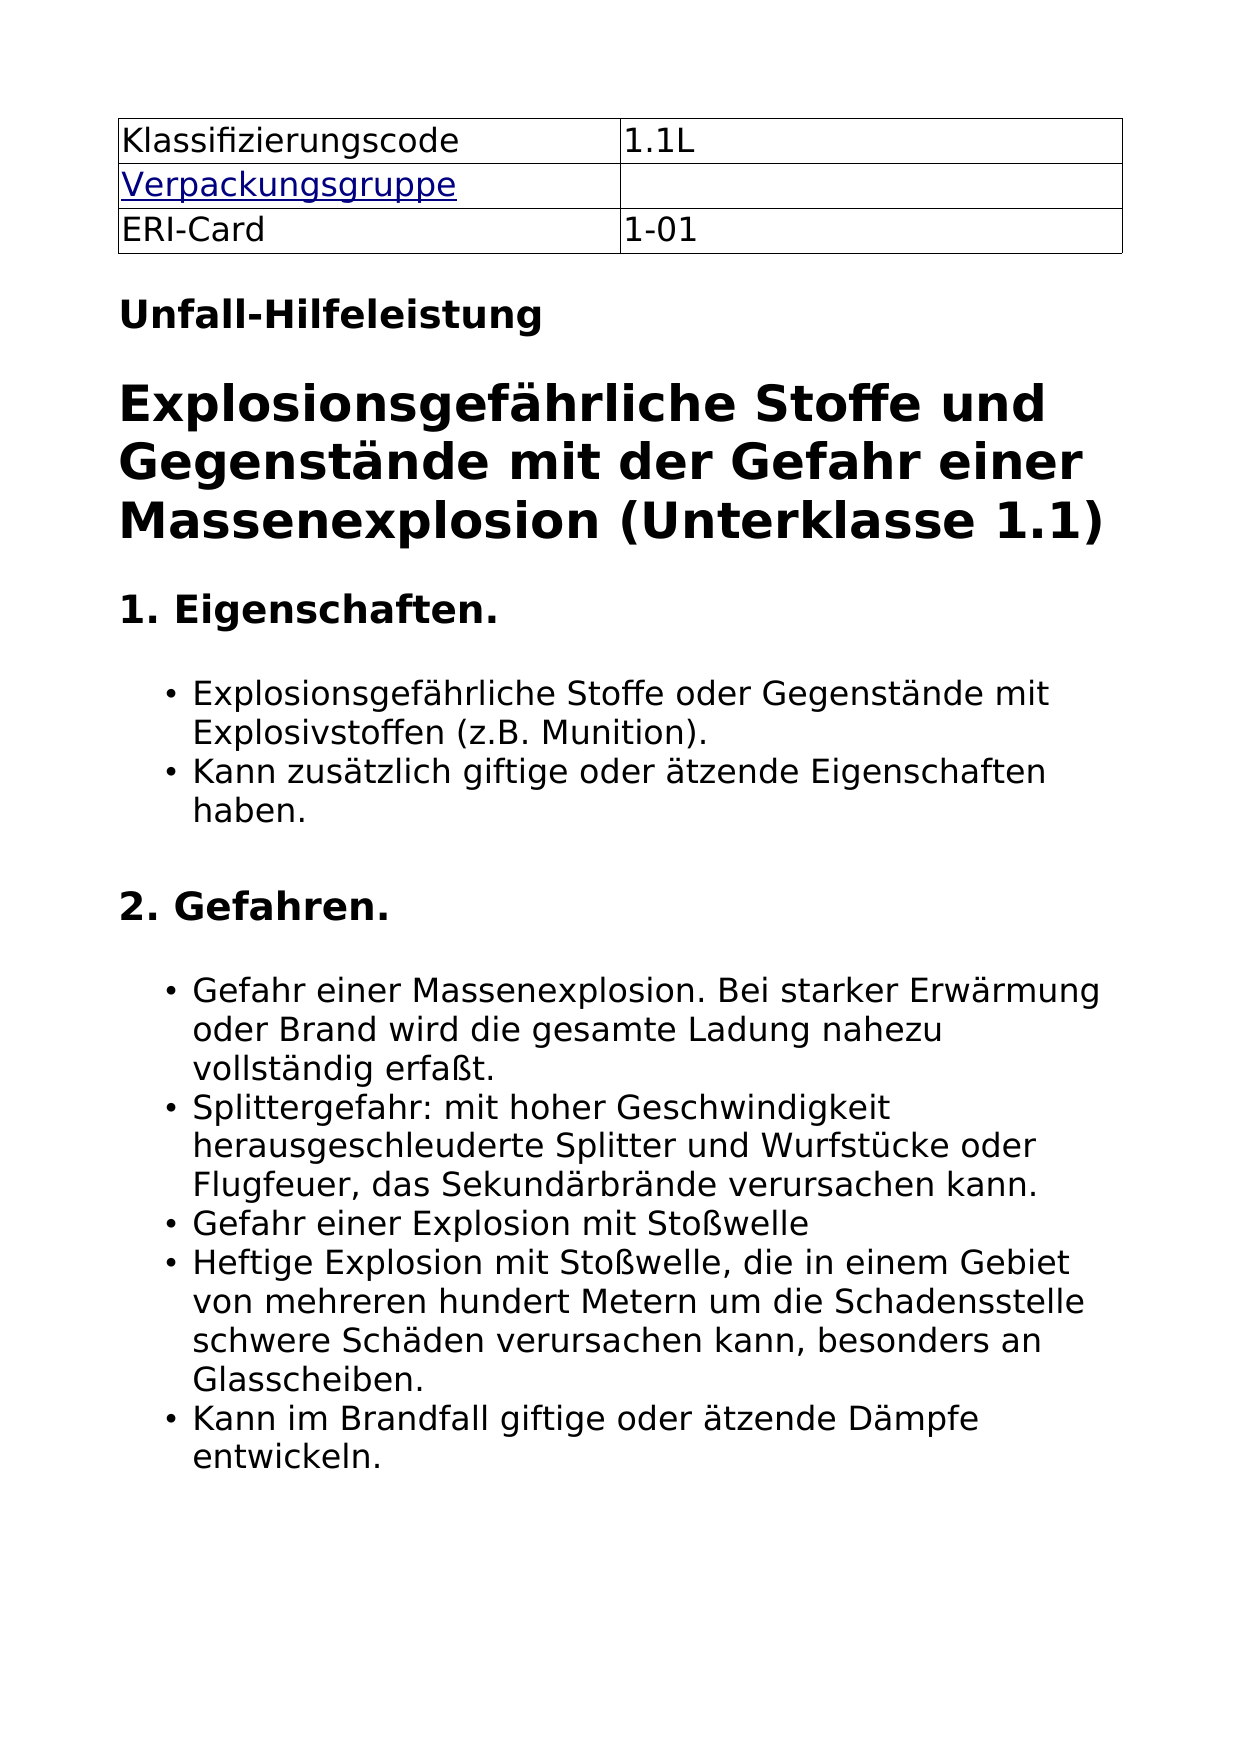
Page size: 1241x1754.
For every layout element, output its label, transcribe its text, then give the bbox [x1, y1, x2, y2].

subtitle 1. Eigenschaften. [118, 587, 1122, 632]
subtitle Unfall-Hilfeleistung [118, 292, 1122, 338]
list Kann zusätzlich giftige oder ätzende Eigenschaften haben. [177, 752, 1122, 830]
subtitle 2. Gefahren. [118, 884, 1122, 929]
table_cell Verpackungsgruppe [119, 164, 620, 208]
table_cell 1.1L [621, 119, 1122, 163]
list Heftige Explosion mit Stoßwelle, die in einem Gebiet von mehreren hundert Metern um die Schadensstelle schwere Schäden verursachen kann, besonders an Glasscheiben. [177, 1243, 1122, 1399]
list Kann im Brandfall giftige oder ätzende Dämpfe entwickeln. [177, 1399, 1122, 1477]
table_cell [621, 164, 1122, 208]
table_cell 1-01 [621, 209, 1122, 252]
list Explosionsgefährliche Stoffe oder Gegenstände mit Explosivstoffen (z.B. Munition). [177, 674, 1122, 752]
list Gefahr einer Explosion mit Stoßwelle [177, 1205, 1122, 1243]
table_cell Klassifizierungscode [119, 119, 620, 163]
subtitle Explosionsgefährliche Stoffe und Gegenstände mit der Gefahr einer Massenexplosion (Unterklasse 1.1) [118, 375, 1122, 550]
table_cell ERI-Card [119, 209, 620, 252]
list Gefahr einer Massenexplosion. Bei starker Erwärmung oder Brand wird die gesamte Ladung nahezu vollständig erfaßt. [177, 972, 1122, 1088]
list Splittergefahr: mit hoher Geschwindigkeit herausgeschleuderte Splitter und Wurfstücke oder Flugfeuer, das Sekundärbrände verursachen kann. [177, 1088, 1122, 1205]
